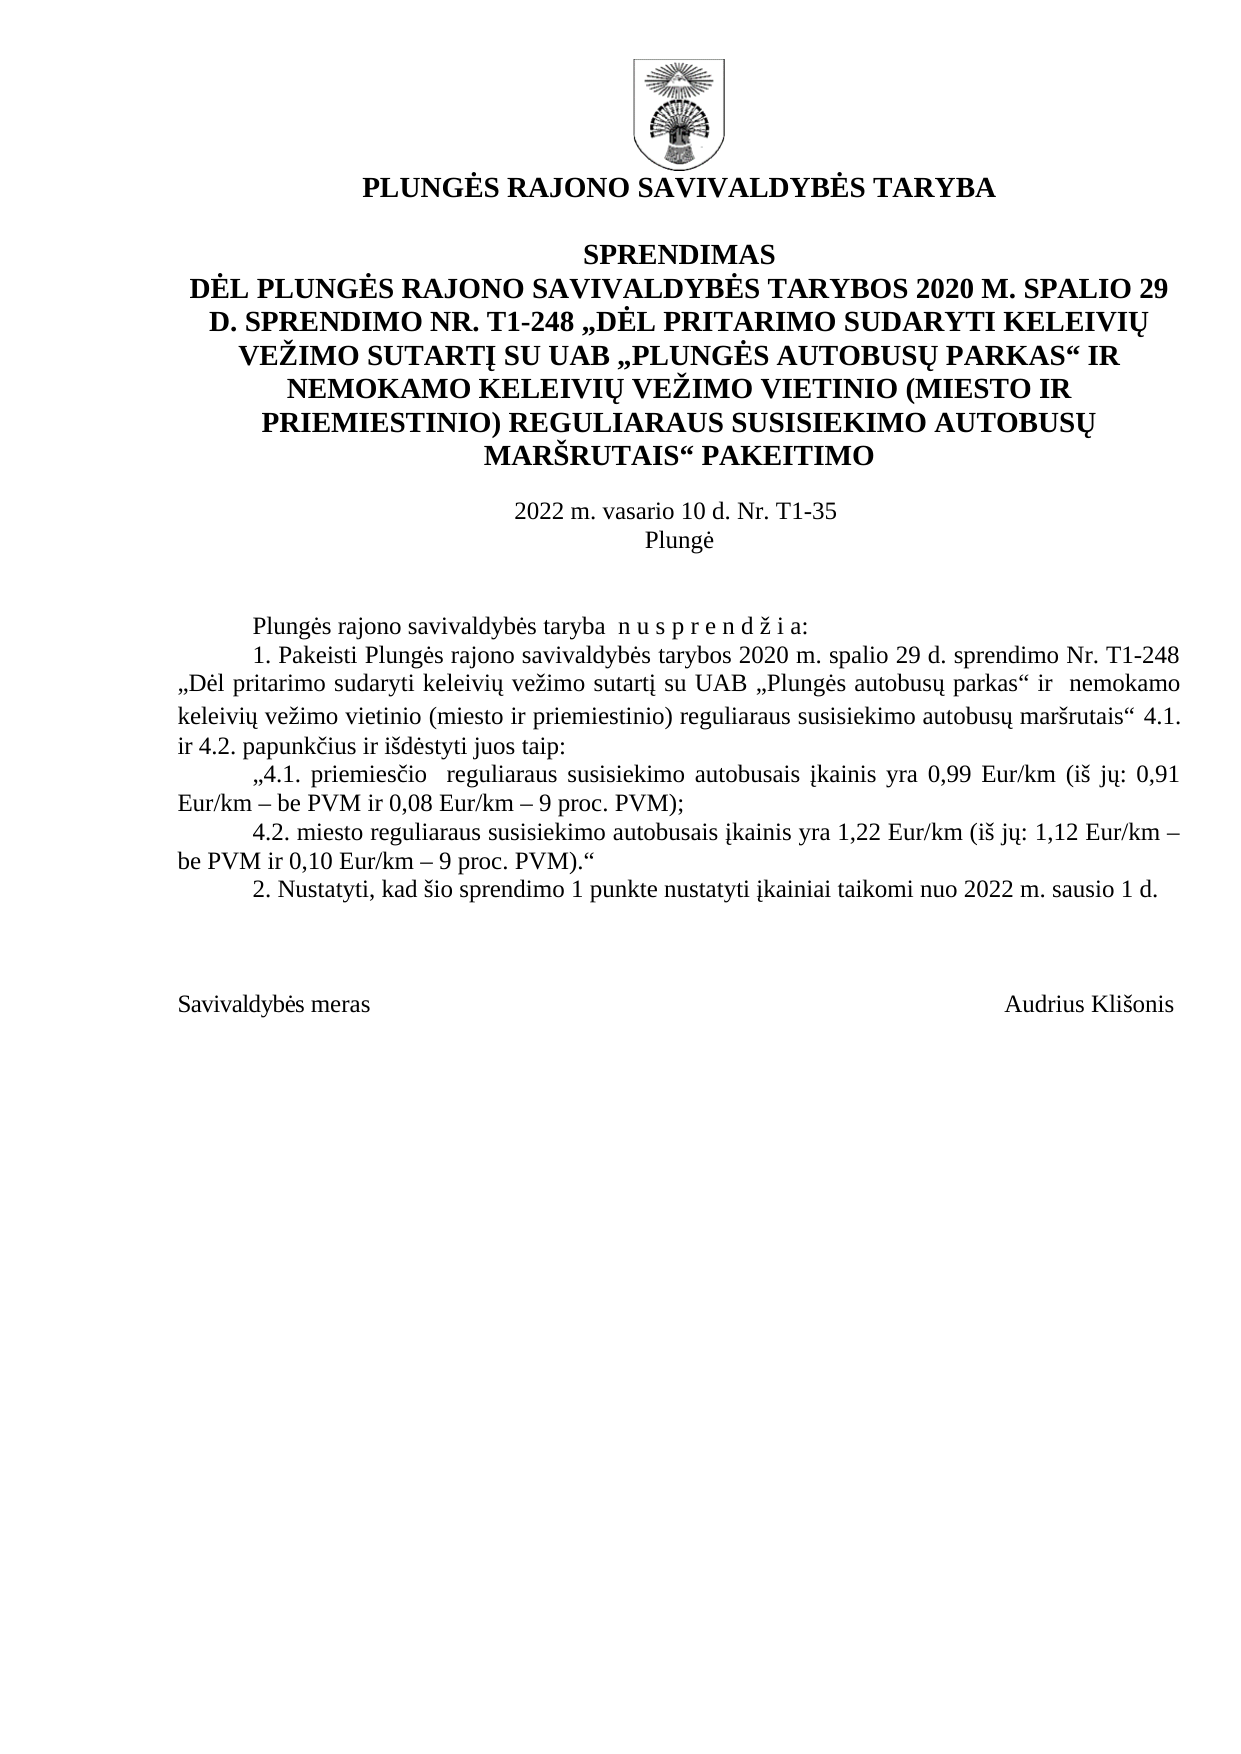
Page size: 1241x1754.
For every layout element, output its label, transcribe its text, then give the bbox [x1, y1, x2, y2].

text Plungės rajono savivaldybės taryba n u s p r e n d ž i a: [177, 611, 1181, 640]
text Savivaldybės meras Audrius Klišonis [177, 989, 1181, 1018]
subtitle PLUNGĖS RAJONO SAVIVALDYBĖS TARYBA [177, 170, 1181, 204]
text „4.1. priemiesčio reguliaraus susisiekimo autobusais įkainis yra 0,99 Eur/km (iš jų: 0,91 Eur/km – be PVM ir 0,08 Eur/km – 9 proc. PVM); [177, 759, 1181, 817]
text 2022 m. vasario 10 d. Nr. T1-35 [170, 496, 1181, 525]
text 1. Pakeisti Plungės rajono savivaldybės tarybos 2020 m. spalio 29 d. sprendimo Nr. T1-248 „Dėl pritarimo sudaryti keleivių vežimo sutartį su UAB „Plungės autobusų parkas“ ir nemokamo keleivių vežimo vietinio (miesto ir priemiestinio) reguliaraus susisiekimo autobusų maršrutais“ 4.1. ir 4.2. papunkčius ir išdėstyti juos taip: [177, 640, 1181, 759]
text 2. Nustatyti, kad šio sprendimo 1 punkte nustatyti įkainiai taikomi nuo 2022 m. sausio 1 d. [177, 874, 1181, 903]
text Plungė [177, 525, 1181, 553]
text DĖL PLUNGĖS RAJONO SAVIVALDYBĖS TARYBOS 2020 M. SPALIO 29 D. SPRENDIMO NR. T1-248 „DĖL PRITARIMO SUDARYTI KELEIVIŲ VEŽIMO SUTARTĮ SU UAB „PLUNGĖS AUTOBUSŲ PARKAS“ IR NEMOKAMO KELEIVIŲ VEŽIMO VIETINIO (MIESTO IR PRIEMIESTINIO) REGULIARAUS SUSISIEKIMO AUTOBUSŲ MARŠRUTAIS“ PAKEITIMO [177, 271, 1181, 472]
text 4.2. miesto reguliaraus susisiekimo autobusais įkainis yra 1,22 Eur/km (iš jų: 1,12 Eur/km – be PVM ir 0,10 Eur/km – 9 proc. PVM).“ [177, 817, 1181, 874]
text SPRENDIMAS [177, 237, 1181, 271]
